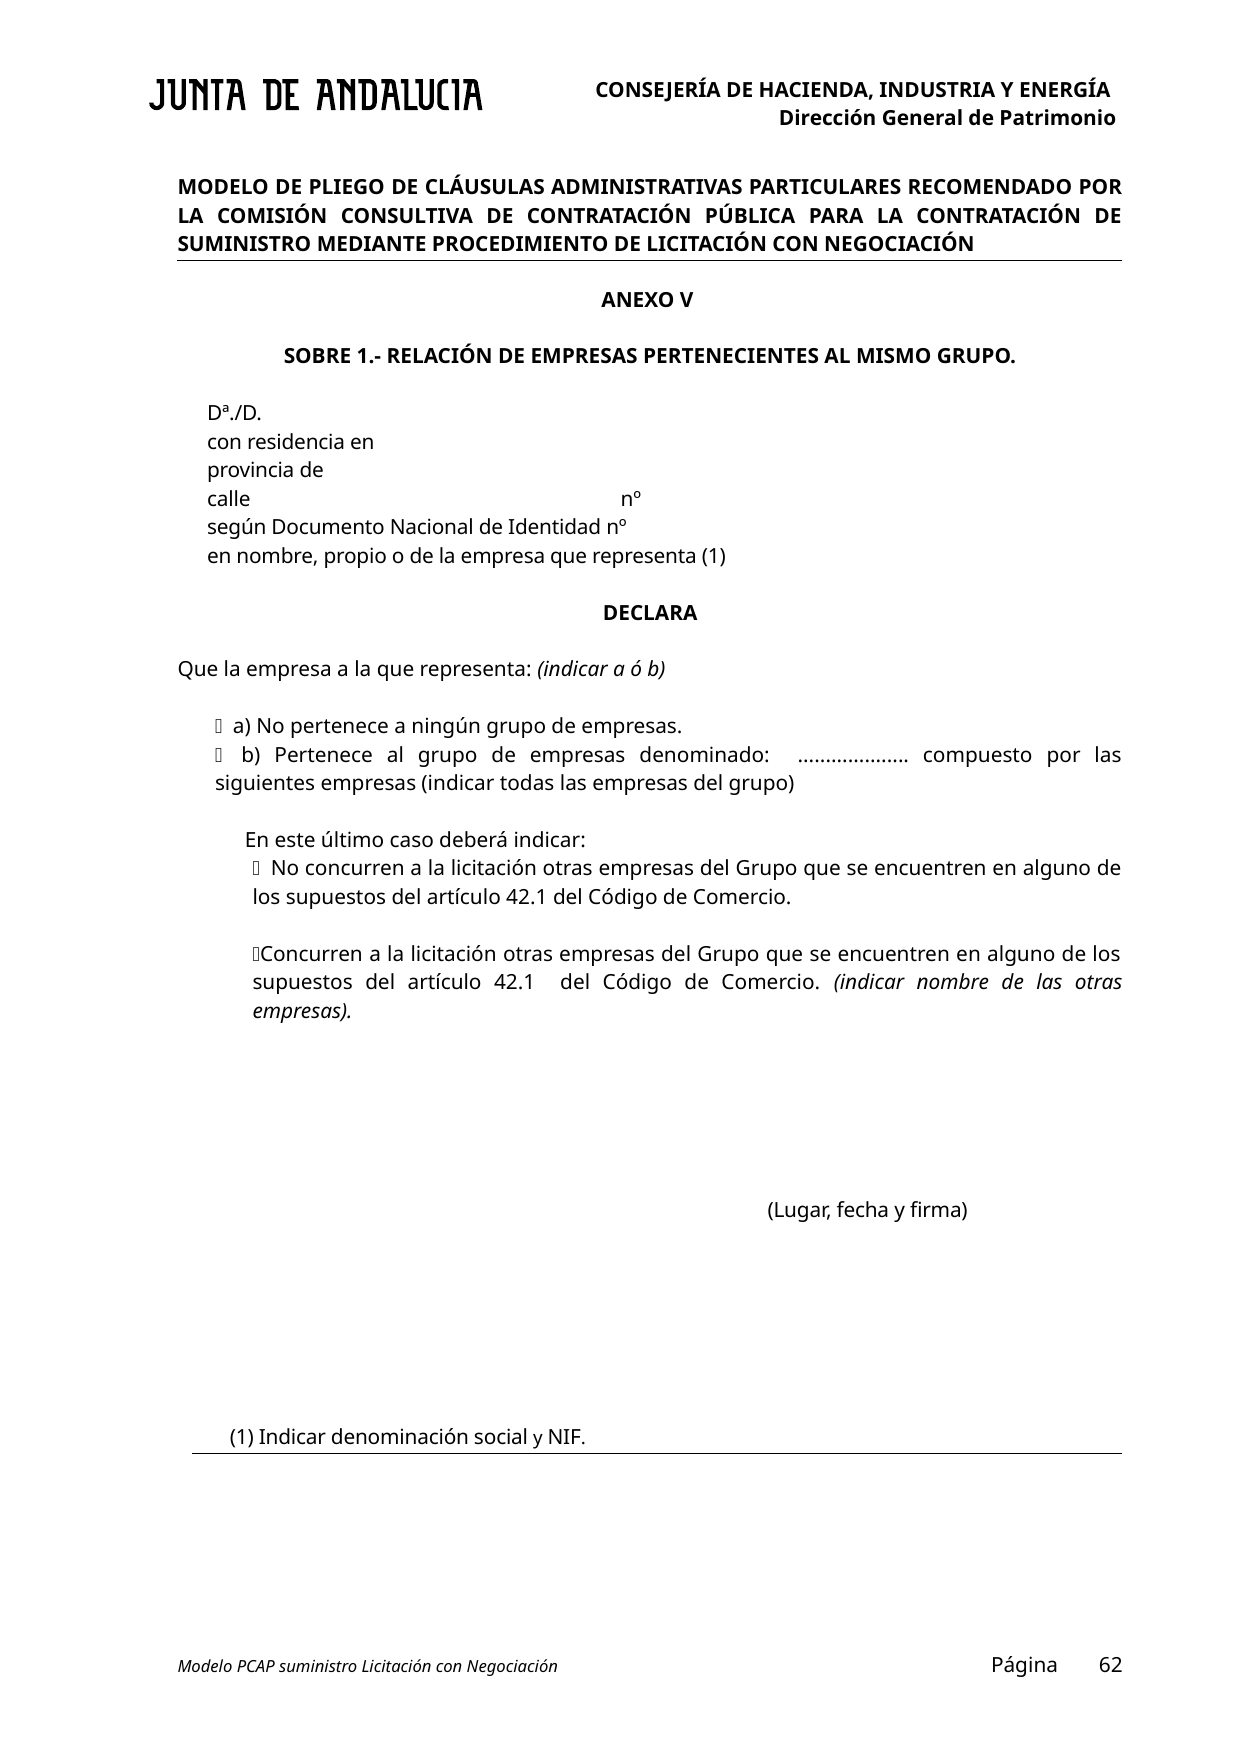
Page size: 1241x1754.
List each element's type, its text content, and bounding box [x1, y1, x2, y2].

text calle nº [207, 484, 1196, 512]
text Dª./D. [207, 398, 1196, 427]
list En este último caso deberá indicar: [207, 825, 1122, 853]
list (1) Indicar denominación social y NIF. [192, 1422, 1122, 1453]
list  a) No pertenece a ningún grupo de empresas. [177, 711, 1122, 740]
text (Lugar, fecha y firma) [767, 1195, 1122, 1223]
list  b) Pertenece al grupo de empresas denominado: .................... compuesto por las siguientes empresas (indicar todas las empresas del grupo) [177, 740, 1122, 797]
text provincia de [207, 455, 1196, 484]
list  No concurren a la licitación otras empresas del Grupo que se encuentren en alguno de los supuestos del artículo 42.1 del Código de Comercio. [252, 853, 1122, 910]
text DECLARA [177, 598, 1122, 626]
list MODELO DE PLIEGO DE CLÁUSULAS ADMINISTRATIVAS PARTICULARES RECOMENDADO POR LA COMISIÓN CONSULTIVA DE CONTRATACIÓN PÚBLICA PARA LA CONTRATACIÓN DE SUMINISTRO MEDIANTE PROCEDIMIENTO DE LICITACIÓN CON NEGOCIACIÓN [177, 172, 1122, 260]
text SOBRE 1.- RELACIÓN DE EMPRESAS PERTENECIENTES AL MISMO GRUPO. [177, 342, 1122, 370]
text en nombre, propio o de la empresa que representa (1) [207, 541, 1196, 569]
text ANEXO V [177, 285, 1122, 313]
list Concurren a la licitación otras empresas del Grupo que se encuentren en alguno de los supuestos del artículo 42.1 del Código de Comercio. (indicar nombre de las otras empresas). [215, 939, 1122, 1024]
text con residencia en [207, 427, 1196, 455]
text según Documento Nacional de Identidad nº [207, 512, 1196, 541]
text Que la empresa a la que representa: (indicar a ó b) [177, 654, 1122, 683]
